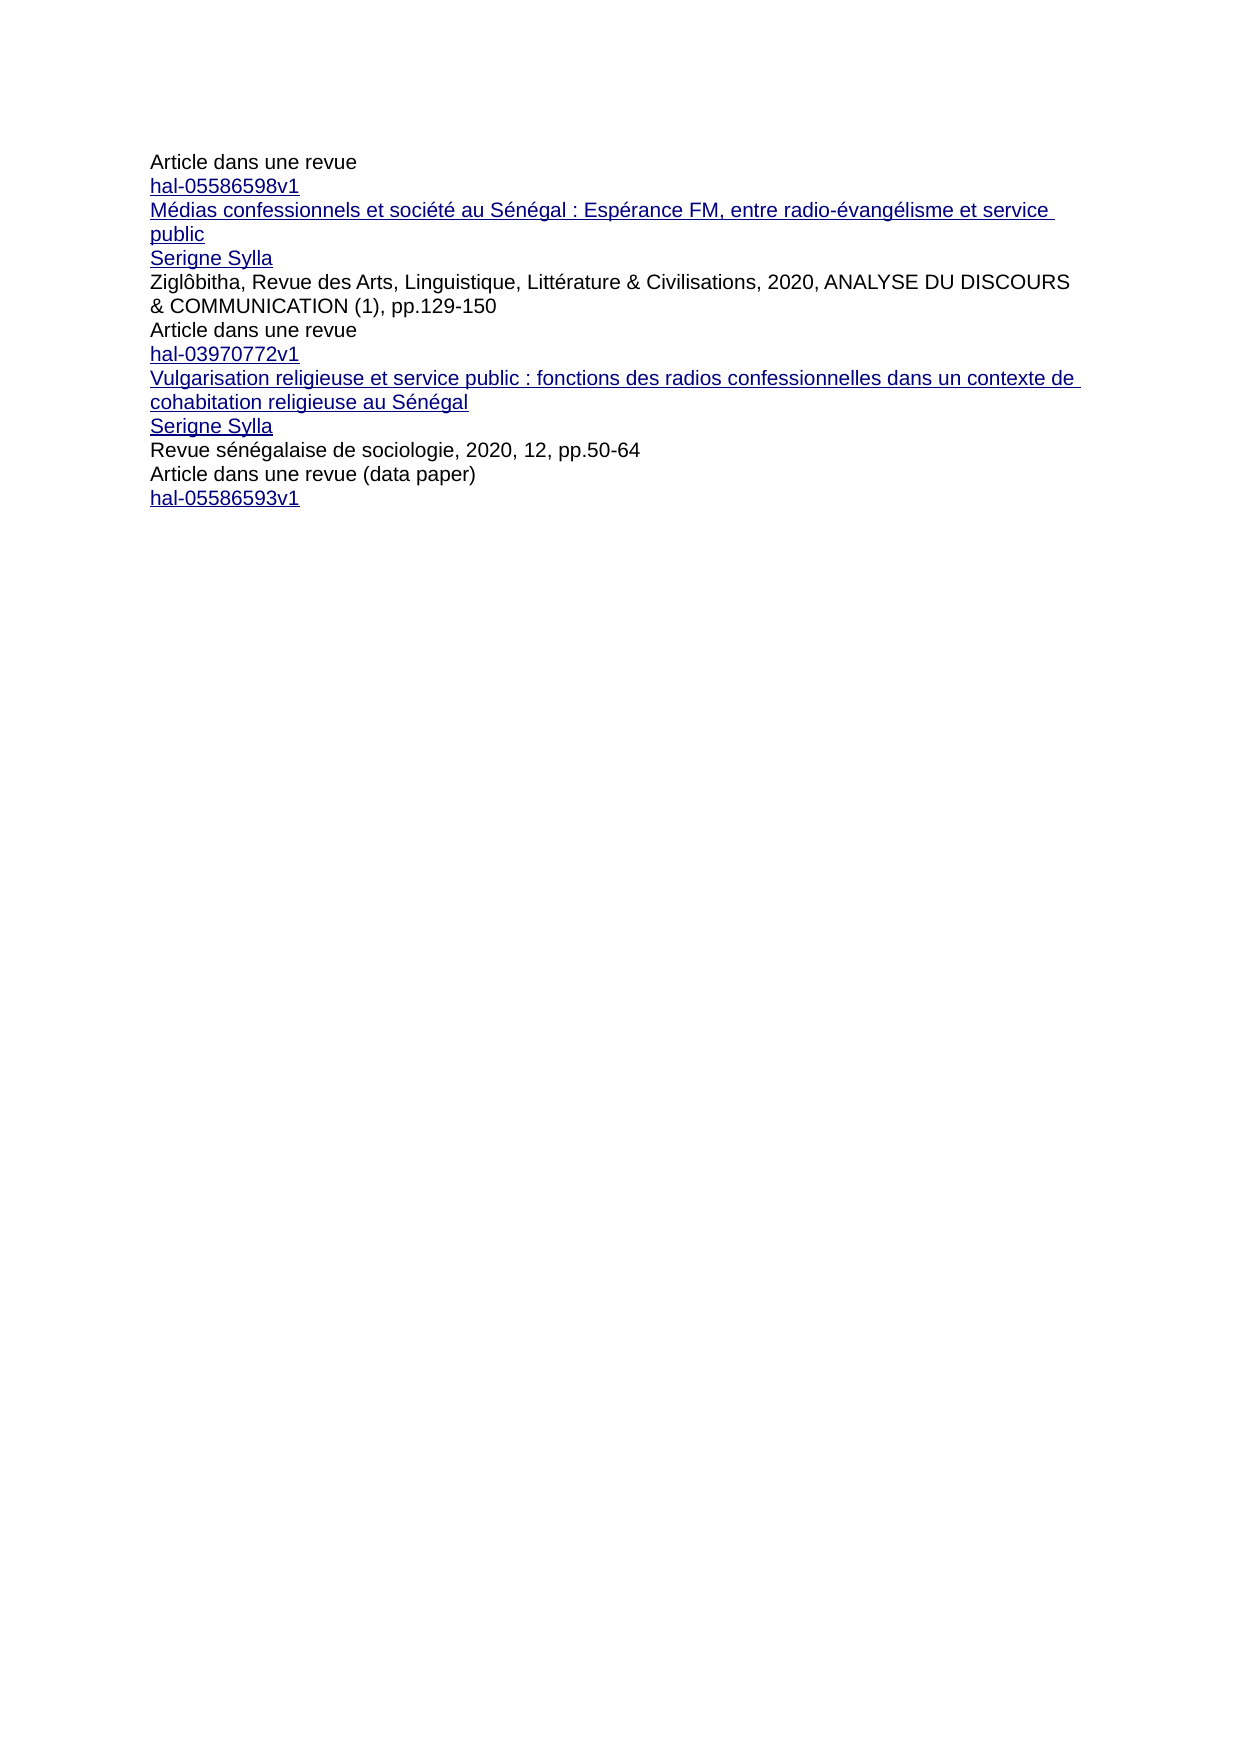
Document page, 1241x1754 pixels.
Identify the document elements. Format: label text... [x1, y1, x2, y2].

table_cell Vulgarisation religieuse et service public : fonctions des radios confessionnelles dans un contexte de cohabitation religieuse au Sénégal Serigne Sylla Revue sénégalaise de sociologie, 2020, 12, pp.50-64 Article dans une revue (data paper) hal-05586593v1 [150, 366, 1090, 509]
table_cell Article dans une revue hal-05586598v1 [150, 150, 1090, 198]
table_cell Médias confessionnels et société au Sénégal : Espérance FM, entre radio-évangélisme et service public Serigne Sylla Ziglôbitha, Revue des Arts, Linguistique, Littérature & Civilisations, 2020, ANALYSE DU DISCOURS & COMMUNICATION (1), pp.129-150 Article dans une revue hal-03970772v1 [150, 198, 1090, 366]
